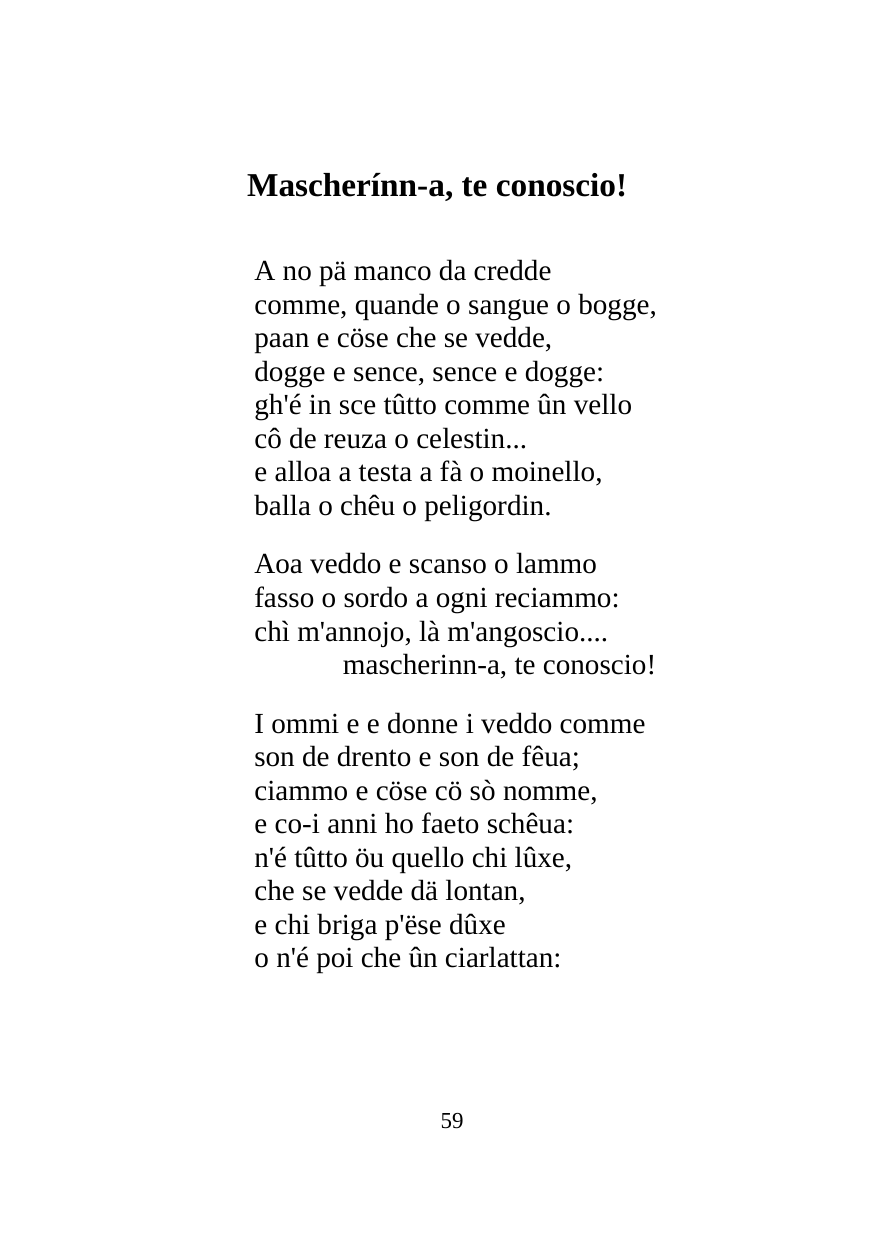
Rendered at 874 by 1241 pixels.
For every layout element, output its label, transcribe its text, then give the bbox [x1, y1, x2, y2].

text Aoa veddo e scanso o lammo fasso o sordo a ogni reciammo: chì m'annojo, là m'angoscio.... [254, 547, 768, 647]
text A no pä manco da credde comme, quande o sangue o bogge, paan e cöse che se vedde, dogge e sence, sence e dogge: gh'é in sce tûtto comme ûn vello cô de reuza o celestin... e alloa a testa a fà o moinello, balla o chêu o peligordin. [254, 253, 768, 522]
text I ommi e e donne i veddo comme son de drento e son de fêua; ciammo e cöse cö sò nomme, e co-i anni ho faeto schêua: n'é tûtto öu quello chi lûxe, che se vedde dä lontan, e chi briga p'ëse dûxe o n'é poi che ûn ciarlattan: [254, 706, 768, 974]
text mascherinn-a, te conoscio! [254, 647, 768, 681]
subtitle Mascherínn-a, te conoscio! [106, 165, 768, 203]
